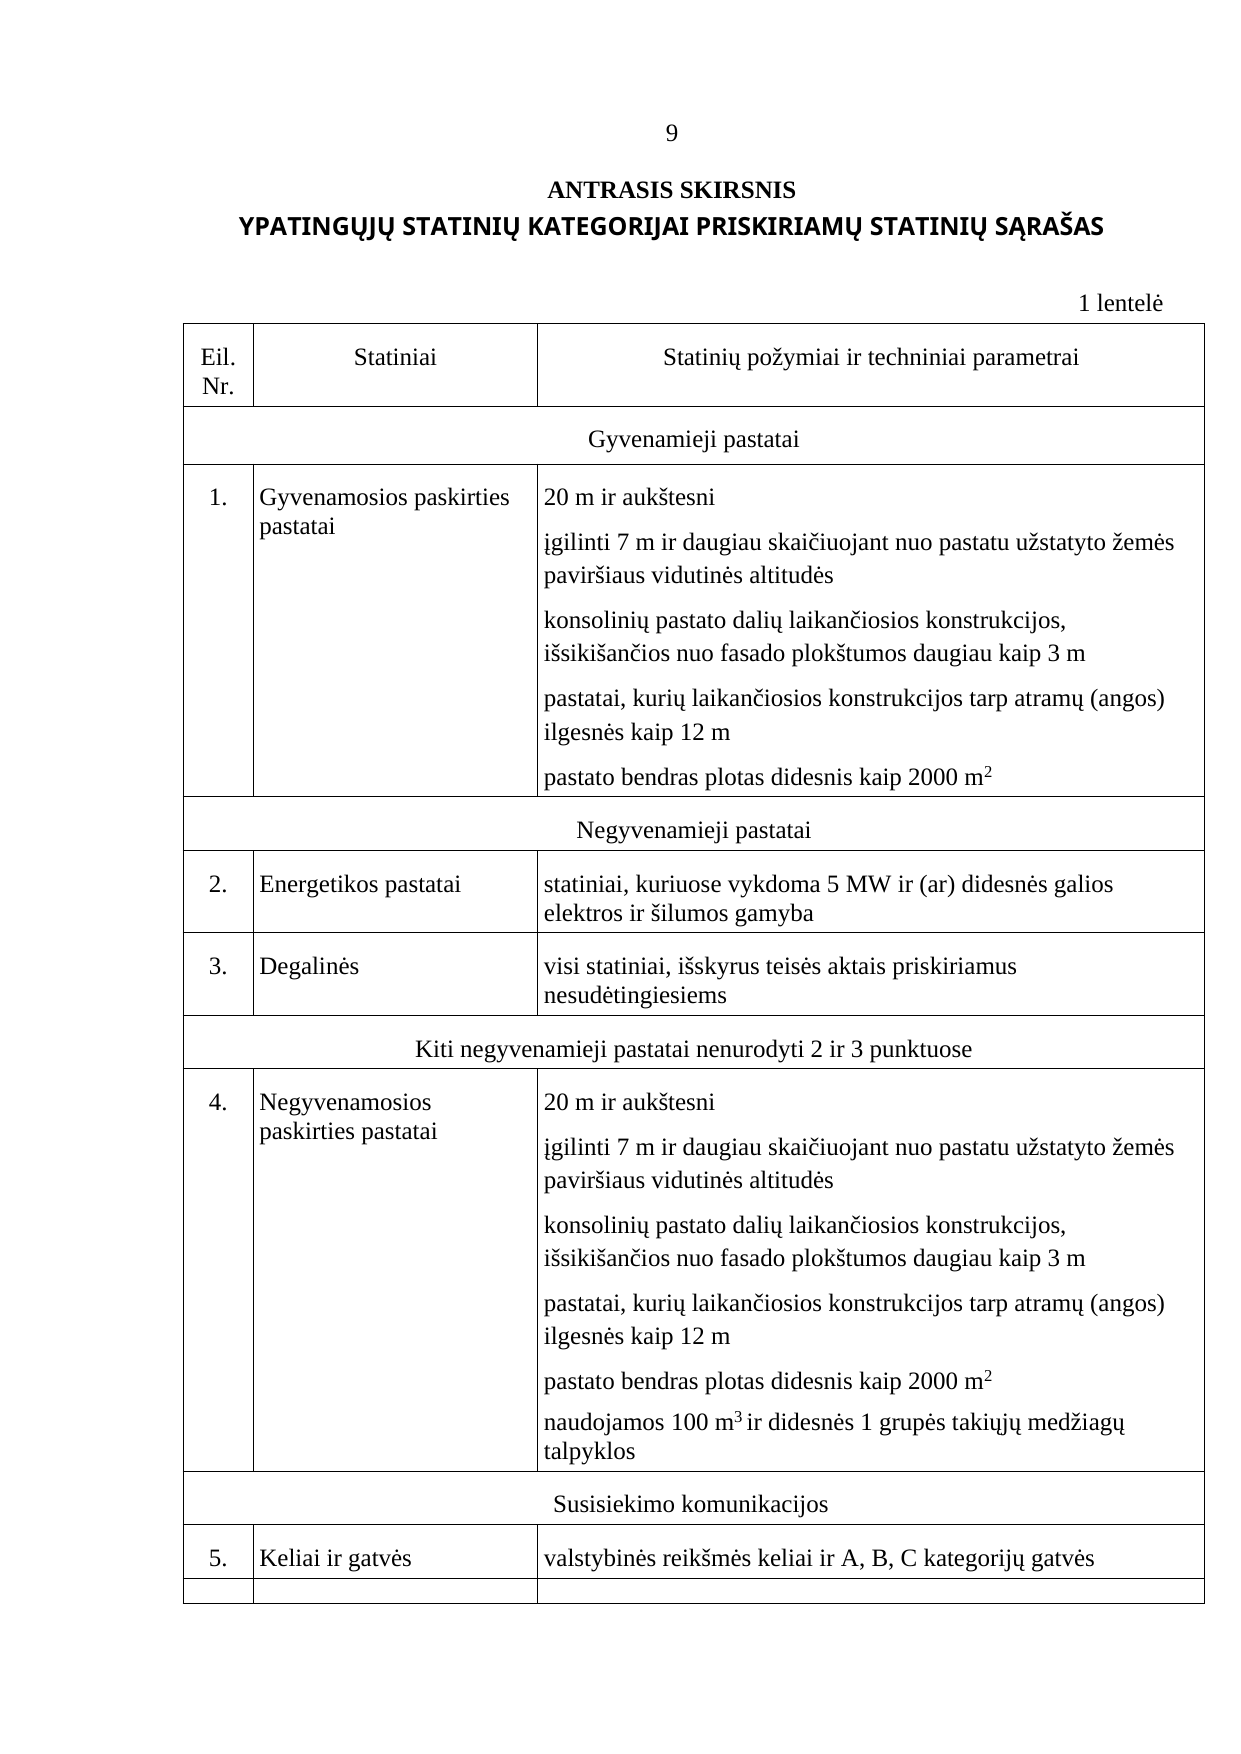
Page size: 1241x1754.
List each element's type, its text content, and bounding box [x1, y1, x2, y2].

table_cell 5. [184, 1525, 253, 1578]
table_cell Energetikos pastatai [254, 851, 537, 932]
table_header Statinių požymiai ir techniniai parametrai [538, 324, 1204, 406]
table_cell statiniai, kuriuose vykdoma 5 MW ir (ar) didesnės galios elektros ir šilumos gamyba [538, 851, 1204, 932]
table_cell Kiti negyvenamieji pastatai nenurodyti 2 ir 3 punktuose [184, 1016, 1204, 1068]
table_cell Keliai ir gatvės [254, 1525, 537, 1578]
table_cell [254, 1579, 537, 1603]
table_cell [538, 1579, 1204, 1603]
table_cell 20 m ir aukštesni įgilinti 7 m ir daugiau skaičiuojant nuo pastatu užstatyto žemės paviršiaus vidutinės altitudės konsolinių pastato dalių laikančiosios konstrukcijos, išsikišančios nuo fasado plokštumos daugiau kaip 3 m pastatai, kurių laikančiosios konstrukcijos tarp atramų (angos) ilgesnės kaip 12 m pastato bendras plotas didesnis kaip 2000 m2 [538, 465, 1204, 796]
table_header Eil. Nr. [184, 324, 253, 406]
text ANTRASIS SKIRSNIS [177, 176, 1166, 204]
text 1 lentelė [312, 288, 1166, 317]
table_cell Negyvenamieji pastatai [184, 797, 1204, 850]
table_header Statiniai [254, 324, 537, 406]
table_cell Negyvenamosios paskirties pastatai [254, 1069, 537, 1471]
table_cell 2. [184, 851, 253, 932]
table_cell 4. [184, 1069, 253, 1471]
table_cell 20 m ir aukštesni įgilinti 7 m ir daugiau skaičiuojant nuo pastatu užstatyto žemės paviršiaus vidutinės altitudės konsolinių pastato dalių laikančiosios konstrukcijos, išsikišančios nuo fasado plokštumos daugiau kaip 3 m pastatai, kurių laikančiosios konstrukcijos tarp atramų (angos) ilgesnės kaip 12 m pastato bendras plotas didesnis kaip 2000 m2 naudojamos 100 m3 ir didesnės 1 grupės takiųjų medžiagų talpyklos [538, 1069, 1204, 1471]
table_cell Gyvenamieji pastatai [184, 407, 1204, 463]
table_cell Susisiekimo komunikacijos [184, 1472, 1204, 1524]
text YPATINGŲJŲ STATINIŲ KATEGORIJAI PRISKIRIAMŲ STATINIŲ SĄRAŠAS [177, 209, 1166, 243]
table_cell 1. [184, 465, 253, 796]
table_cell [184, 1579, 253, 1603]
table_cell Degalinės [254, 933, 537, 1015]
table_cell valstybinės reikšmės keliai ir A, B, C kategorijų gatvės [538, 1525, 1204, 1578]
table_cell visi statiniai, išskyrus teisės aktais priskiriamus nesudėtingiesiems [538, 933, 1204, 1015]
table_cell 3. [184, 933, 253, 1015]
table_cell Gyvenamosios paskirties pastatai [254, 465, 537, 796]
